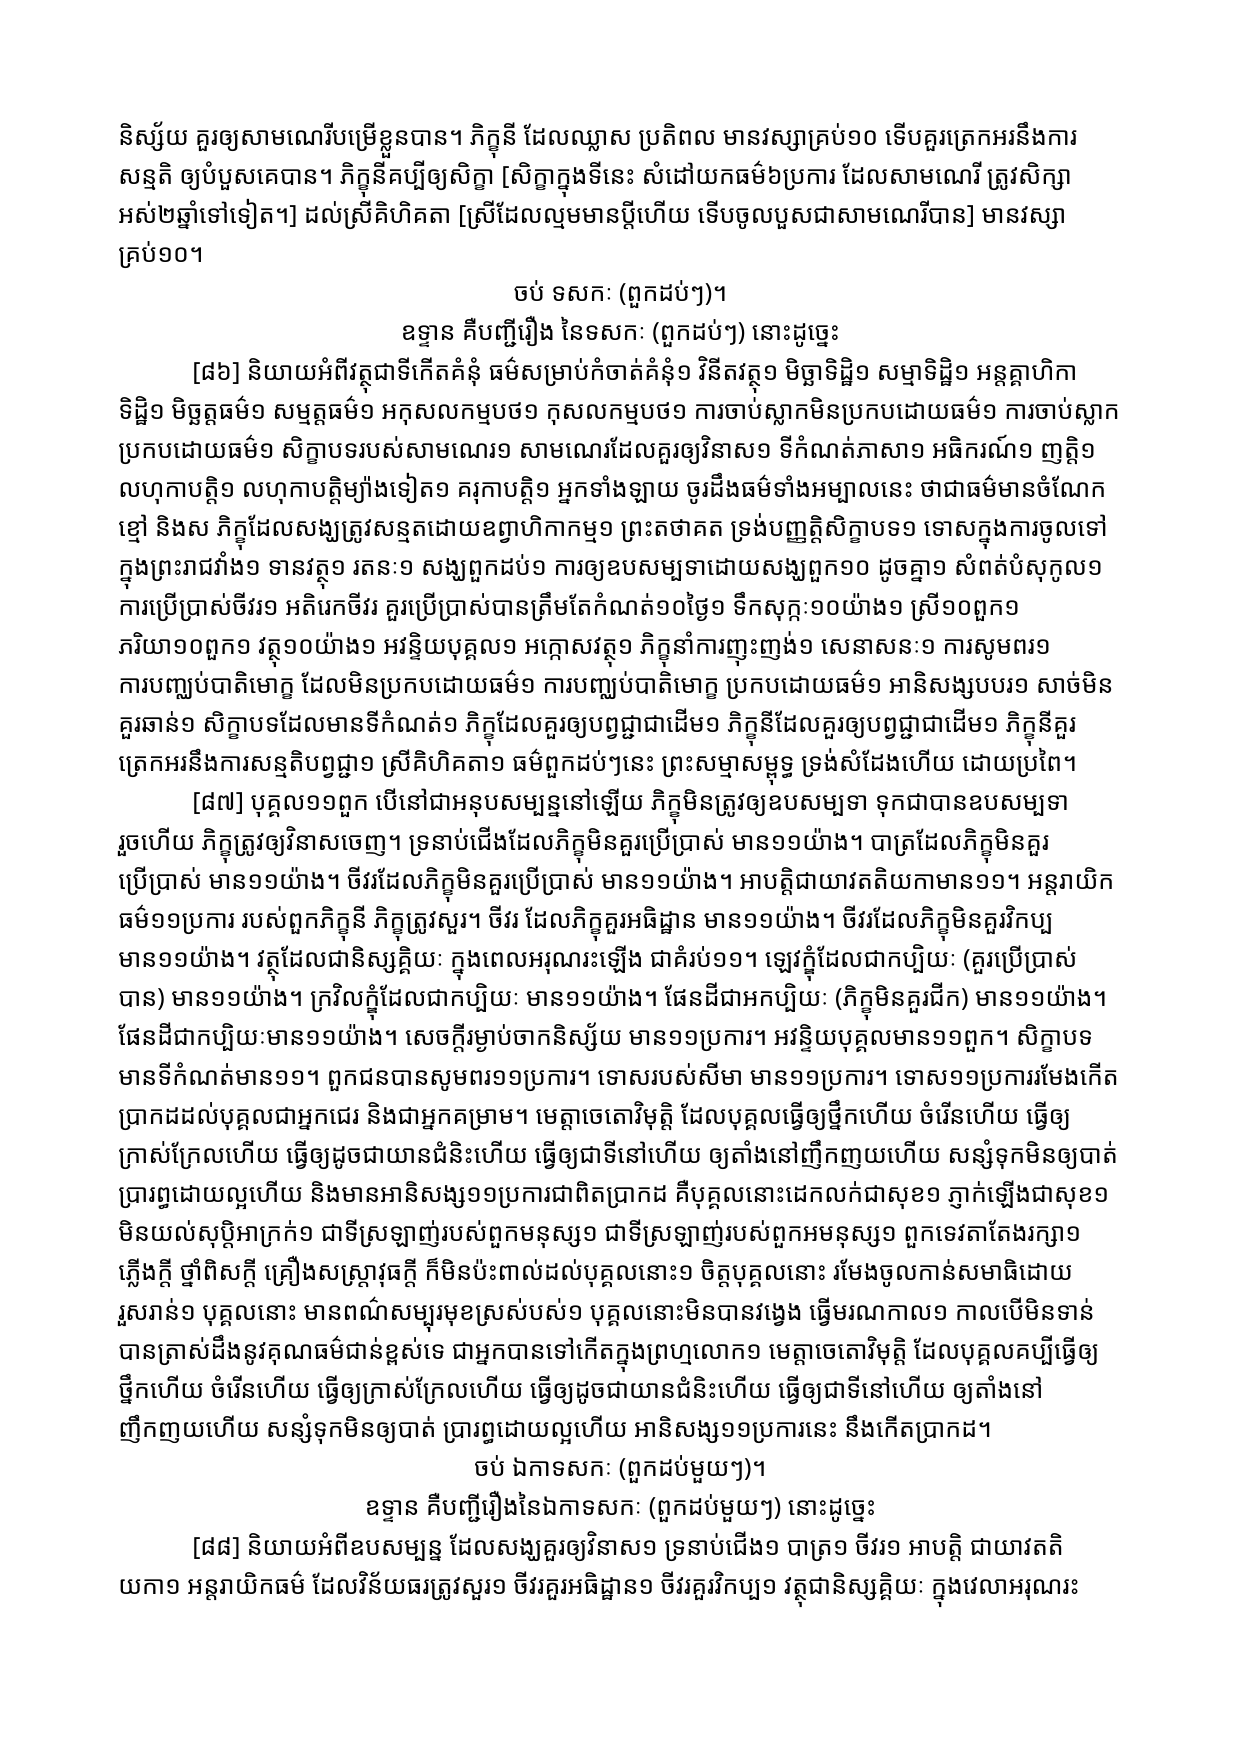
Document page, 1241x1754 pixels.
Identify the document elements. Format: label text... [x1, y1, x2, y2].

text ចប់ ទសកៈ (ពួកដប់ៗ)។ [118, 275, 1122, 309]
text ចប់ ឯកាទសកៈ (ពួក​ដប់មួយៗ)។ [118, 1450, 1122, 1484]
text ឧទ្ទាន គឺបញ្ជីរឿង នៃទសកៈ (ពួកដប់ៗ) នោះដូច្នេះ [118, 314, 1122, 348]
text [៨៧] បុគ្គល១១ពួក បើនៅជាអនុបសម្បន្ននៅឡើយ ភិក្ខុមិនត្រូវឲ្យឧបសម្បទា ទុកជា​បានឧបសម្បទារួចហើយ ភិក្ខុត្រូវឲ្យវិនាសចេញ។ ទ្រនាប់ជើងដែលភិក្ខុ​មិនគួរប្រើប្រាស់ មាន១១​យ៉ាង។ បាត្រដែល​ភិក្ខុមិនគួរប្រើប្រាស់ មាន១១យ៉ាង។ ចីវរ​ដែលភិក្ខុ​មិនគួរប្រើប្រាស់ មាន១១​យ៉ាង។ អាបត្តិ​ជាយាវតតិយកាមាន១១។ អន្តរាយិកធម៌១១ប្រការ របស់ពួកភិក្ខុនី ភិក្ខុត្រូវសួរ។ ចីវរ ដែលភិក្ខុគួរ​អធិដ្ឋាន មាន១១យ៉ាង។ ចីវរដែលភិក្ខុមិនគួរវិកប្ប មាន១១យ៉ាង។ វត្ថុដែលជា​និស្សគ្គិយៈ ក្នុងពេលអរុណរះឡើង ជាគំរប់១១។ ឡេវក្ឌុំដែលជាកប្បិយៈ (គួរ​ប្រើប្រាស់បាន) មាន​១១យ៉ាង។ ក្រវិលក្ឌុំដែលជាកប្បិយៈ មាន១១យ៉ាង។ ផែនដីជាអកប្បិយៈ (ភិក្ខុមិនគួរជីក) មាន​១១យ៉ាង។ ផែនដី​ជាកប្បិយៈ​មាន១១យ៉ាង។ សេចក្តីរម្ងាប់​ចាកនិស្ស័យ មាន១១ប្រការ។ អវន្ទិយ​បុគ្គល​មាន១១ពួក។ សិក្ខាបទមានទីកំណត់​មាន១១។ ពួកជន​បានសូមពរ១១ប្រការ។ ទោស​របស់​សីមា មាន១១ប្រការ។ ទោស១១ប្រការ​រមែង​កើតប្រាកដដល់​បុគ្គល​ជាអ្នកជេរ និងជាអ្នក​គម្រាម។ មេត្តាចេតោវិមុត្តិ ដែលបុគ្គលធ្វើឲ្យថ្នឹកហើយ ចំរើនហើយ ធ្វើឲ្យក្រាស់ក្រែលហើយ ធ្វើ​ឲ្យដូចជាយានជំនិះហើយ ធ្វើឲ្យ​ជាទីនៅហើយ ឲ្យតាំង​នៅញឹកញយហើយ សន្សំទុកមិនឲ្យ​បាត់​ ប្រារព្ធ​ដោយល្អហើយ និងមានអានិសង្ស១១ប្រការជាពិតប្រាកដ គឺបុគ្គល​នោះដេកលក់​ជាសុខ១ ភ្ញាក់ឡើងជាសុខ១ មិនយល់សុប្តិអាក្រក់១ ជាទីស្រឡាញ់របស់ពួក​មនុស្ស១ ជាទី​ស្រឡាញ់​របស់ពួក​អមនុស្ស១ ពួកទេវតាតែងរក្សា១ ភ្លើងក្តី ថ្នាំពិសក្តី គ្រឿងសស្ត្រាវុធក្តី ក៏មិនប៉ះពាល់​ដល់​បុគ្គលនោះ១ ចិត្តបុគ្គលនោះ រមែងចូលកាន់​សមាធិដោយរួសរាន់១ បុគ្គល​នោះ មានពណ៌​សម្បុរ​មុខស្រស់បស់១ បុគ្គលនោះមិនបានវង្វេង ធ្វើមរណកាល១ កាលបើមិនទាន់បាន​ត្រាស់ដឹង​នូវ​គុណធម៌ជាន់ខ្ពស់ទេ ជាអ្នកបានទៅកើត​ក្នុងព្រហ្មលោក១ មេត្តាចេតោវិមុត្តិ ដែលបុគ្គល​គប្បីធ្វើ​ឲ្យថ្នឹកហើយ ចំរើនហើយ ធ្វើឲ្យក្រាស់ក្រែលហើយ ធ្វើឲ្យដូចជាយានជំនិះហើយ ធ្វើឲ្យ​ជាទីនៅ​ហើយ ឲ្យតាំងនៅញឹកញយហើយ សន្សំទុកមិនឲ្យបាត់ ប្រារព្ធដោយល្អហើយ អានិសង្ស​១១​ប្រការនេះ នឹងកើតប្រាកដ។ [118, 784, 1122, 1445]
text [៨៦] និយាយអំពីវត្ថុជាទីកើតគំនុំ ធម៌សម្រាប់កំចាត់គំនុំ១ វិនីតវត្ថុ១ មិច្ឆាទិដ្ឋិ​១ សម្មាទិដ្ឋិ១ អន្តគ្គាហិកាទិដ្ឋិ១ មិច្ឆត្តធម៌១ សម្មត្តធម៌១ អកុសលកម្មបថ១ កុសលកម្មបថ១ ការ​ចាប់ស្លាកមិនប្រកបដោយធម៌១ ការចាប់ស្លាកប្រកបដោយធម៌១ សិក្ខាបទរបស់សាមណេរ១ សាមណេរដែលគួរ​ឲ្យវិនាស១ ទីកំណត់ភាសា១ អធិករណ៍១ ញត្តិ១ លហុកាបត្តិ១ លហុកាបត្តិ​ម្យ៉ាងទៀត១ គរុកាបត្តិ១ អ្នកទាំងឡាយ ចូរដឹងធម៌ទាំងអម្បាលនេះ ថាជាធម៌មានចំណែកខ្មៅ​ និងស ភិក្ខុដែលសង្ឃត្រូវសន្មតដោយឧព្វាហិកាកម្ម១ ព្រះតថាគត ទ្រង់បញ្ញត្តិសិក្ខាបទ១ ទោស​ក្នុងការចូលទៅក្នុងព្រះរាជវាំង១ ទានវត្ថុ១ រតនៈ១ សង្ឃពួកដប់១ ការឲ្យឧបសម្បទាដោយ​សង្ឃពួក១០ ដូចគ្នា១ សំពត់បំសុកូល១ ការប្រើប្រាស់ចីវរ១ អតិរេកចីវរ គួរប្រើប្រាស់បានត្រឹម​តែកំណត់​១០ថ្ងៃ១ ទឹកសុក្កៈ១០យ៉ាង១ ស្រី១០ពួក១ ភរិយា១០ពួក១ វត្ថុ១០យ៉ាង១ អវន្ទិយ​បុគ្គល១ អក្កោសវត្ថុ១ ភិក្ខុនាំការញុះញង់១ សេនាសនៈ១ ការសូមពរ១ ការបញ្ឈប់បាតិមោក្ខ ដែលមិនប្រកបដោយធម៌១ ការបញ្ឈប់បាតិមោក្ខ ប្រកបដោយធម៌១ អានិសង្សបបរ១ សាច់​មិន​គួរឆាន់១​ សិក្ខាបទដែលមានទីកំណត់១ ភិក្ខុដែលគួរឲ្យបព្វជ្ជាជាដើម១ ភិក្ខុនីដែលគួរ​ឲ្យ​បព្វជ្ជា​ជាដើម១ ភិក្ខុនីគួរត្រេកអរនឹងការសន្មតិបព្វជ្ជា១ ស្រីគិហិគតា១ ធម៌ពួកដប់ៗនេះ ព្រះ​សម្មាសម្ពុទ្ធ ទ្រង់សំដែងហើយ ដោយប្រពៃ។ [118, 353, 1122, 779]
text [៨៥] ភិក្ខុប្រកបដោយអង្គ១០ សង្ឃគួរសន្មតដោយឧព្វាហិកាកម្ម [ឧព្វាហិកាកម្មនេះ លោកបានពោលទុកក្នុងសមថក្ខន្ធកៈរួចហើយ]។ ព្រះតថាគត អាស្រ័យអំណាចប្រយោជន៍​ទាំង​១០ ទើបបញ្ញត្តសិក្ខាបទដល់សាវ័កទាងឡាយ។ ទោសក្នុងការចូលទៅក្នុង​ព្រះរាជវាំង មាន១០យ៉ាង។ ទានវត្ថុ១០យ៉ាង។ រតនៈមាន១០យ៉ាង។ ភិក្ខុសង្ឃមានពួក១០។ គណៈសង្ឃ​ពួក១០ គួរឲ្យឧបសម្បទាបាន។ សំពត់បំសុកូលមាន១០យ៉ាង។ ការទ្រទ្រង់ចីវរមាន១០យ៉ាង។ អតិរេកចីវរ ភិក្ខុត្រូវប្រើប្រាស់បានកំណត់ត្រឹម១០ថ្ងៃ។ ទឹកសុក្កៈមាន១០យ៉ាង។ ស្រីមាន១០ពួក។ ភរិយាមាន១០ពួក។ វជ្ជីបុត្តកភិក្ខុទាំងឡាយ សំដែងវត្ថុទាំង១០ប្រការ ក្នុងក្រុងវេសាលី។ អវន្ទិយ​បុគ្គលមាន១០ពួក។ អក្កោសវត្ថុមាន១០យ៉ាង។ ភិក្ខុនាំពាក្យញុះញង់ ដោយអាការ១០។ សេនាសនៈ​មាន១០យ៉ាង។ ជនទាំងឡាយបានសូមពរទាំង១០។ ការបញ្ឈប់បាតិមោក្ខ ដែលមិន​ប្រកបដោយធម៌មាន១០។ ការបញ្ឈប់បាតិមោក្ខ ដែលប្រកបដោយធម៌មាន១០។ អានិសង្ស​បបរ​មាន១០យ៉ាង។ សាច់ដែលភិក្ខុមិនគួរឆាន់ មាន១០យ៉ាង។ សិក្ខាបទដែលមានទីកំណត់​ មាន១០។ ភិក្ខុមានវស្សាគ្រប់១០ ដែលឈ្លាស ប្រតិពល ទើបគួរឲ្យបព្វជ្ជា គួរឲ្យឧបសម្បទា គួរឲ្យនិស្ស័យ គួរ​ឲ្យសាមណេរបម្រើខ្លួន។ ភិក្ខុនីមានវស្សាគ្រប់១០ ដែលឈ្លាស ប្រតិពល ទើបគួរឲ្យ​បព្វជ្ជា គួរឲ្យឧបសម្បទា គួរឲ្យនិស្ស័យ គួរឲ្យសាមណេរីបម្រើខ្លួនបាន។ ភិក្ខុនី ដែលឈ្លាស ប្រតិពល មានវស្សាគ្រប់១០ ទើបគួរត្រេកអរនឹងការសន្មតិ ឲ្យបំបួស​គេបាន។ ភិក្ខុនីគប្បី​ឲ្យសិក្ខា [សិក្ខាក្នុង​ទីនេះ សំដៅយកធម៌៦ប្រការ ដែលសាមណេរី ត្រូវសិក្សាអស់២ឆ្នាំទៅទៀត។] ដល់ស្រី​គិហិគតា [ស្រីដែលល្មមមានប្តីហើយ ទើបចូលបួសជាសាមណេរីបាន] មានវស្សាគ្រប់១០។ [118, 118, 1122, 270]
text [៨៨] និយាយអំពីឧបសម្បន្ន ដែលសង្ឃគួរឲ្យវិនាស១ ទ្រនាប់ជើង១ បាត្រ១ ចីវរ១ អាបត្តិ ជាយាវតតិយកា១ អន្តរាយិកធម៌ ដែលវិន័យធរត្រូវ​សួរ១ ចីវរគួរ​អធិដ្ឋាន១ ចីវរគួរវិកប្ប១ វត្ថុជា​និស្សគ្គិយៈ ក្នុងវេលាអរុណរះ [118, 1528, 1122, 1601]
text ឧទ្ទាន គឺ​បញ្ជីរឿង​នៃឯកាទសកៈ (ពួក​ដប់មួយៗ) នោះដូច្នេះ [118, 1489, 1122, 1523]
